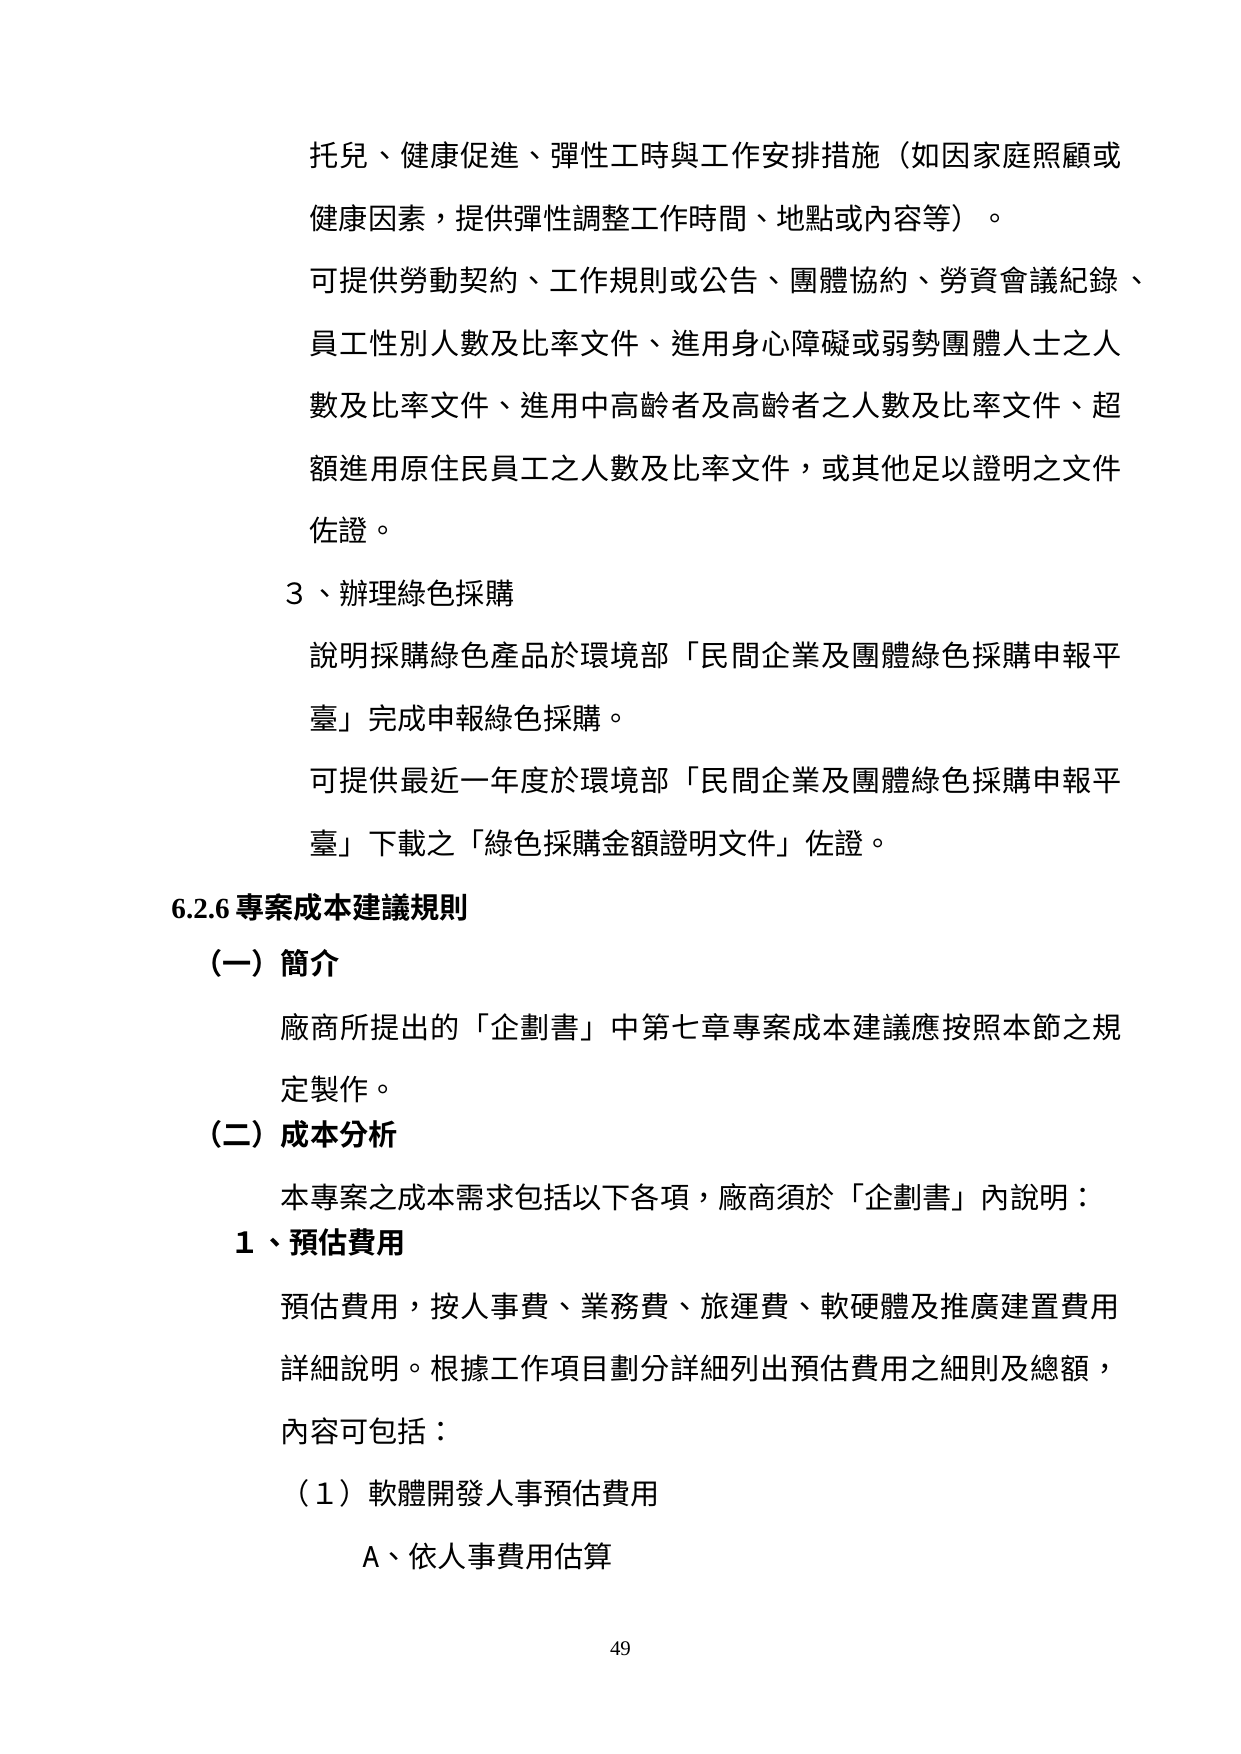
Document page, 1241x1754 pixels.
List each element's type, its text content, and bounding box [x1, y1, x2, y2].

text 托兒、健康促進、彈性工時與工作安排措施（如因家庭照顧或健康因素，提供彈性調整工作時間、地點或內容等）。 [309, 112, 1122, 237]
text 說明採購綠色產品於環境部「民間企業及團體綠色採購申報平臺」完成申報綠色採購。 [309, 612, 1122, 737]
text （１）軟體開發人事預估費用 [281, 1450, 1122, 1513]
text 廠商所提出的「企劃書」中第七章專案成本建議應按照本節之規定製作。 [281, 984, 1122, 1109]
text 預估費用，按人事費、業務費、旅運費、軟硬體及推廣建置費用詳細說明。根據工作項目劃分詳細列出預估費用之細則及總額，內容可包括： [281, 1263, 1122, 1450]
text 本專案之成本需求包括以下各項，廠商須於「企劃書」內說明： [281, 1154, 1122, 1217]
text （一）簡介 [193, 938, 1122, 984]
text （二）成本分析 [193, 1109, 1122, 1154]
subtitle 6.2.6專案成本建議規則 [171, 885, 1122, 927]
text 可提供勞動契約、工作規則或公告、團體協約、勞資會議紀錄、員工性別人數及比率文件、進用身心障礙或弱勢團體人士之人數及比率文件、進用中高齡者及高齡者之人數及比率文件、超額進用原住民員工之人數及比率文件，或其他足以證明之文件佐證。 [309, 237, 1122, 550]
text １、預估費用 [231, 1217, 1122, 1263]
text 可提供最近一年度於環境部「民間企業及團體綠色採購申報平臺」下載之「綠色採購金額證明文件」佐證。 [309, 737, 1122, 862]
text ３、辦理綠色採購 [281, 550, 1122, 612]
text A、依人事費用估算 [362, 1513, 1122, 1575]
